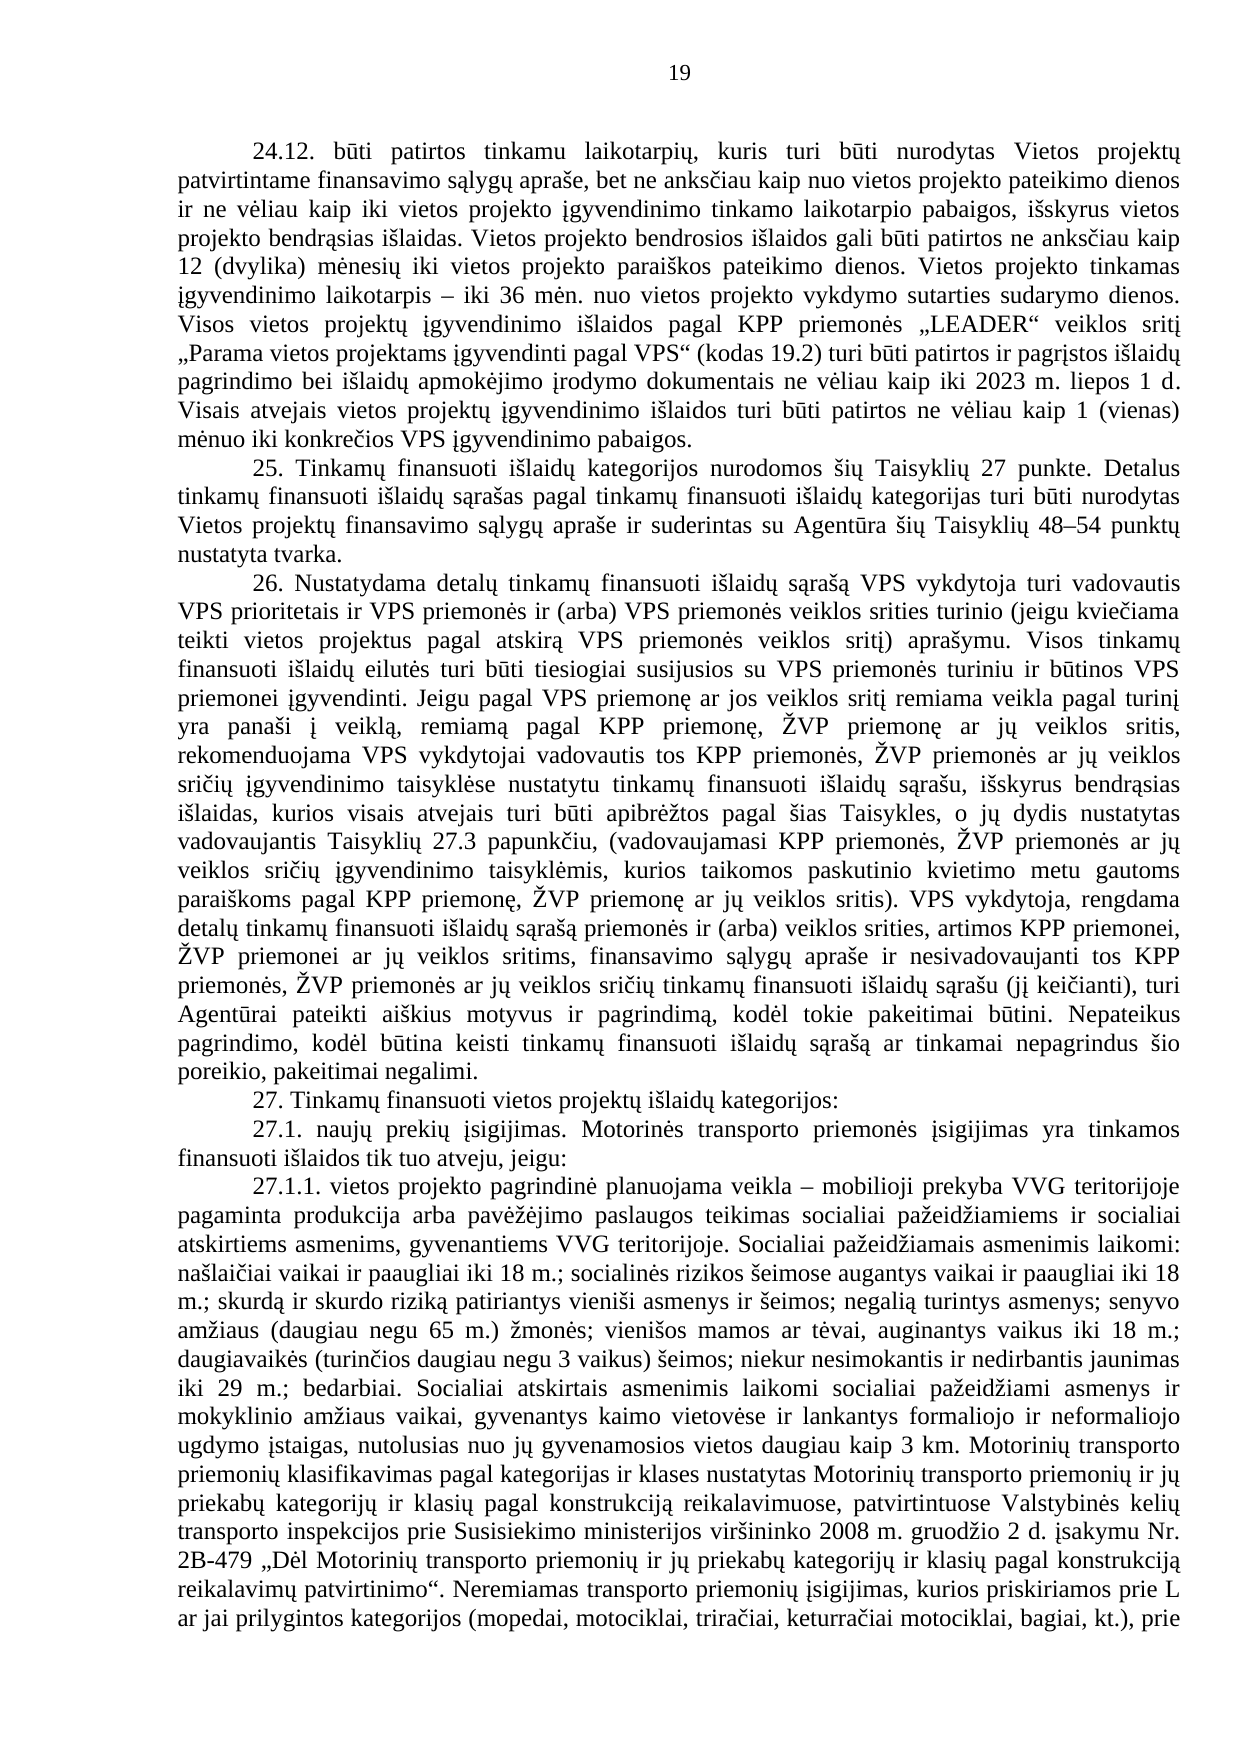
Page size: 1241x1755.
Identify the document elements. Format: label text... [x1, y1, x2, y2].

text 27.1.1. vietos projekto pagrindinė planuojama veikla – mobilioji prekyba VVG teritorijoje pagaminta produkcija arba pavėžėjimo paslaugos teikimas socialiai pažeidžiamiems ir socialiai atskirtiems asmenims, gyvenantiems VVG teritorijoje. Socialiai pažeidžiamais asmenimis laikomi: našlaičiai vaikai ir paaugliai iki 18 m.; socialinės rizikos šeimose augantys vaikai ir paaugliai iki 18 m.; skurdą ir skurdo riziką patiriantys vieniši asmenys ir šeimos; negalią turintys asmenys; senyvo amžiaus (daugiau negu 65 m.) žmonės; vienišos mamos ar tėvai, auginantys vaikus iki 18 m.; daugiavaikės (turinčios daugiau negu 3 vaikus) šeimos; niekur nesimokantis ir nedirbantis jaunimas iki 29 m.; bedarbiai. Socialiai atskirtais asmenimis laikomi socialiai pažeidžiami asmenys ir mokyklinio amžiaus vaikai, gyvenantys kaimo vietovėse ir lankantys formaliojo ir neformaliojo ugdymo įstaigas, nutolusias nuo jų gyvenamosios vietos daugiau kaip 3 km. Motorinių transporto priemonių klasifikavimas pagal kategorijas ir klases nustatytas Motorinių transporto priemonių ir jų priekabų kategorijų ir klasių pagal konstrukciją reikalavimuose, patvirtintuose Valstybinės kelių transporto inspekcijos prie Susisiekimo ministerijos viršininko 2008 m. gruodžio 2 d. įsakymu Nr. 2B-479 „Dėl Motorinių transporto priemonių ir jų priekabų kategorijų ir klasių pagal konstrukciją reikalavimų patvirtinimo“. Neremiamas transporto priemonių įsigijimas, kurios priskiriamos prie L ar jai prilygintos kategorijos (mopedai, motociklai, triračiai, keturračiai motociklai, bagiai, kt.), prie [177, 1171, 1181, 1631]
text 26. Nustatydama detalų tinkamų finansuoti išlaidų sąrašą VPS vykdytoja turi vadovautis VPS prioritetais ir VPS priemonės ir (arba) VPS priemonės veiklos srities turinio (jeigu kviečiama teikti vietos projektus pagal atskirą VPS priemonės veiklos sritį) aprašymu. Visos tinkamų finansuoti išlaidų eilutės turi būti tiesiogiai susijusios su VPS priemonės turiniu ir būtinos VPS priemonei įgyvendinti. Jeigu pagal VPS priemonę ar jos veiklos sritį remiama veikla pagal turinį yra panaši į veiklą, remiamą pagal KPP priemonę, ŽVP priemonę ar jų veiklos sritis, rekomenduojama VPS vykdytojai vadovautis tos KPP priemonės, ŽVP priemonės ar jų veiklos sričių įgyvendinimo taisyklėse nustatytu tinkamų finansuoti išlaidų sąrašu, išskyrus bendrąsias išlaidas, kurios visais atvejais turi būti apibrėžtos pagal šias Taisykles, o jų dydis nustatytas vadovaujantis Taisyklių 27.3 papunkčiu, (vadovaujamasi KPP priemonės, ŽVP priemonės ar jų veiklos sričių įgyvendinimo taisyklėmis, kurios taikomos paskutinio kvietimo metu gautoms paraiškoms pagal KPP priemonę, ŽVP priemonę ar jų veiklos sritis). VPS vykdytoja, rengdama detalų tinkamų finansuoti išlaidų sąrašą priemonės ir (arba) veiklos srities, artimos KPP priemonei, ŽVP priemonei ar jų veiklos sritims, finansavimo sąlygų apraše ir nesivadovaujanti tos KPP priemonės, ŽVP priemonės ar jų veiklos sričių tinkamų finansuoti išlaidų sąrašu (jį keičianti), turi Agentūrai pateikti aiškius motyvus ir pagrindimą, kodėl tokie pakeitimai būtini. Nepateikus pagrindimo, kodėl būtina keisti tinkamų finansuoti išlaidų sąrašą ar tinkamai nepagrindus šio poreikio, pakeitimai negalimi. [177, 568, 1181, 1085]
text 24.12. būti patirtos tinkamu laikotarpių, kuris turi būti nurodytas Vietos projektų patvirtintame finansavimo sąlygų apraše, bet ne anksčiau kaip nuo vietos projekto pateikimo dienos ir ne vėliau kaip iki vietos projekto įgyvendinimo tinkamo laikotarpio pabaigos, išskyrus vietos projekto bendrąsias išlaidas. Vietos projekto bendrosios išlaidos gali būti patirtos ne anksčiau kaip 12 (dvylika) mėnesių iki vietos projekto paraiškos pateikimo dienos. Vietos projekto tinkamas įgyvendinimo laikotarpis – iki 36 mėn. nuo vietos projekto vykdymo sutarties sudarymo dienos. Visos vietos projektų įgyvendinimo išlaidos pagal KPP priemonės „LEADER“ veiklos sritį „Parama vietos projektams įgyvendinti pagal VPS“ (kodas 19.2) turi būti patirtos ir pagrįstos išlaidų pagrindimo bei išlaidų apmokėjimo įrodymo dokumentais ne vėliau kaip iki 2023 m. liepos 1 d. Visais atvejais vietos projektų įgyvendinimo išlaidos turi būti patirtos ne vėliau kaip 1 (vienas) mėnuo iki konkrečios VPS įgyvendinimo pabaigos. [177, 136, 1181, 453]
text 25. Tinkamų finansuoti išlaidų kategorijos nurodomos šių Taisyklių 27 punkte. Detalus tinkamų finansuoti išlaidų sąrašas pagal tinkamų finansuoti išlaidų kategorijas turi būti nurodytas Vietos projektų finansavimo sąlygų apraše ir suderintas su Agentūra šių Taisyklių 48–54 punktų nustatyta tvarka. [177, 453, 1181, 568]
text 27. Tinkamų finansuoti vietos projektų išlaidų kategorijos: [177, 1085, 1181, 1114]
text 27.1. naujų prekių įsigijimas. Motorinės transporto priemonės įsigijimas yra tinkamos finansuoti išlaidos tik tuo atveju, jeigu: [177, 1114, 1181, 1171]
